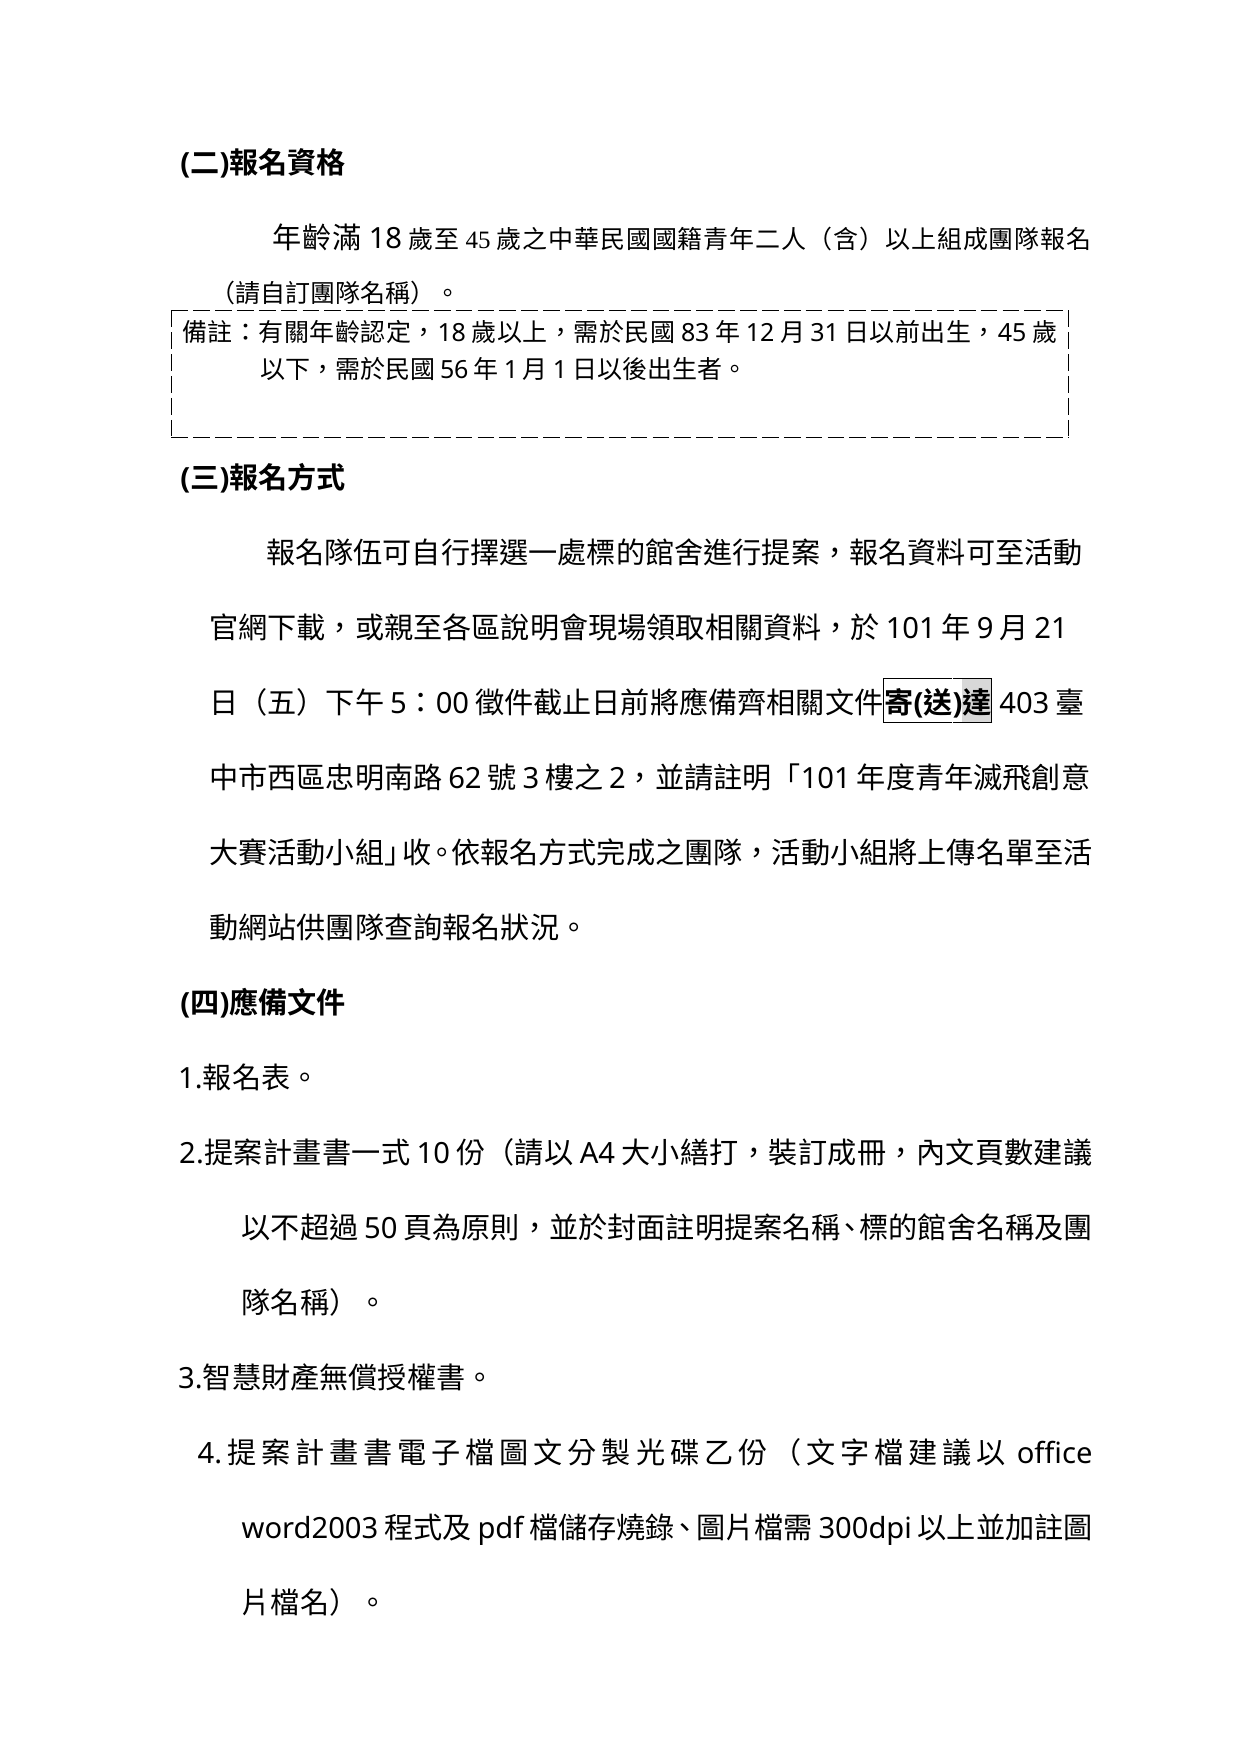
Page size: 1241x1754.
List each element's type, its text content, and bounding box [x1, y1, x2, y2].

text 2.提案計畫書一式10份（請以A4大小繕打，裝訂成冊，內文頁數建議以不超過50頁為原則，並於封面註明提案名稱、標的館舍名稱及團隊名稱）。 [148, 1113, 1092, 1338]
text 3.智慧財產無償授權書。 [148, 1338, 1092, 1413]
text (二)報名資格 [180, 123, 1092, 198]
text (四)應備文件 [180, 963, 1092, 1038]
text (三)報名方式 [180, 438, 1092, 513]
text 報名隊伍可自行擇選一處標的館舍進行提案，報名資料可至活動官網下載，或親至各區說明會現場領取相關資料，於101年9月21日（五）下午5：00徵件截止日前將應備齊相關文件寄(送)達 403臺中市西區忠明南路62號3樓之2，並請註明「101年度青年滅飛創意大賽活動小組」收。依報名方式完成之團隊，活動小組將上傳名單至活動網站供團隊查詢報名狀況。 [209, 513, 1092, 963]
text 1.報名表。 [148, 1038, 1092, 1113]
text 年齡滿18歲至45歲之中華民國國籍青年二人（含）以上組成團隊報名（請自訂團隊名稱）。 [210, 198, 1092, 310]
table_header 備註：有關年齡認定，18歲以上，需於民國83年12月31日以前出生，45歲以下，需於民國56年1月1日以後出生者。 [172, 310, 1068, 437]
text 4.提案計畫書電子檔圖文分製光碟乙份（文字檔建議以office word2003程式及pdf檔儲存燒錄、圖片檔需300dpi以上並加註圖片檔名）。 [148, 1413, 1092, 1638]
